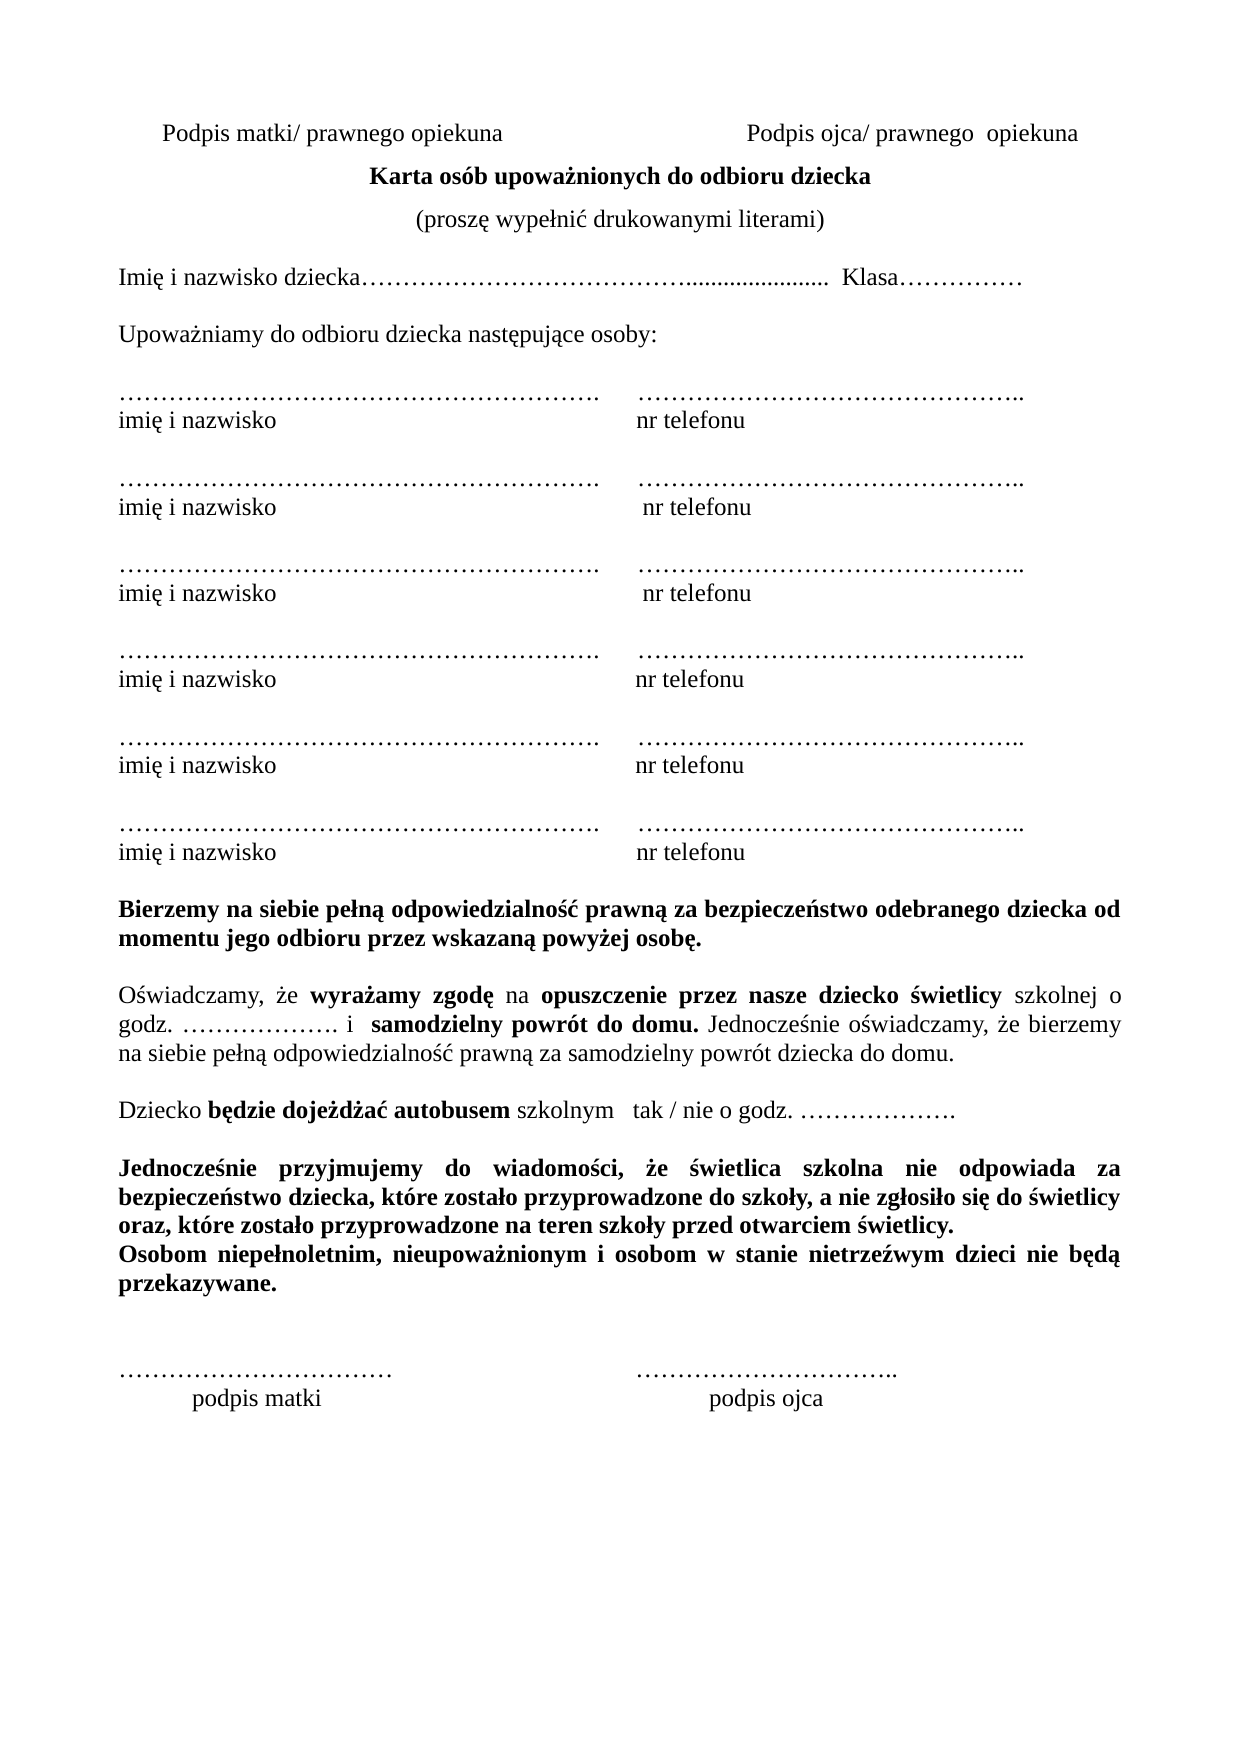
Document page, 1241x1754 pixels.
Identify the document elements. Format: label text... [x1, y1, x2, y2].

text Upoważniamy do odbioru dziecka następujące osoby: [118, 319, 1122, 348]
text podpis matki podpis ojca [118, 1383, 1122, 1412]
text …………………………………………………. ……………………………………….. [118, 463, 1122, 492]
text …………………………………………………. ……………………………………….. [118, 377, 1122, 406]
text Bierzemy na siebie pełną odpowiedzialność prawną za bezpieczeństwo odebranego dziecka od momentu jego odbioru przez wskazaną powyżej osobę. [118, 894, 1122, 952]
text …………………………………………………. ……………………………………….. [118, 549, 1122, 578]
text imię i nazwisko nr telefonu [118, 406, 1122, 434]
text imię i nazwisko nr telefonu [118, 492, 1122, 521]
text …………………………………………………. ……………………………………….. [118, 722, 1122, 751]
text …………………………………………………. ……………………………………….. [118, 636, 1122, 664]
text Osobom niepełnoletnim, nieupoważnionym i osobom w stanie nietrzeźwym dzieci nie będą przekazywane. [118, 1239, 1122, 1297]
text imię i nazwisko nr telefonu [118, 837, 1122, 866]
text imię i nazwisko nr telefonu [118, 751, 1122, 779]
text …………………………………………………. ……………………………………….. [118, 808, 1122, 837]
text Jednocześnie przyjmujemy do wiadomości, że świetlica szkolna nie odpowiada za bezpieczeństwo dziecka, które zostało przyprowadzone do szkoły, a nie zgłosiło się do świetlicy oraz, które zostało przyprowadzone na teren szkoły przed otwarciem świetlicy. [118, 1153, 1122, 1239]
text (proszę wypełnić drukowanymi literami) [118, 204, 1122, 233]
text imię i nazwisko nr telefonu [118, 664, 1122, 693]
text imię i nazwisko nr telefonu [118, 578, 1122, 607]
text Podpis matki/ prawnego opiekuna Podpis ojca/ prawnego opiekuna [118, 118, 1122, 147]
text Oświadczamy, że wyrażamy zgodę na opuszczenie przez nasze dziecko świetlicy szkolnej o godz. ………………. i samodzielny powrót do domu. Jednocześnie oświadczamy, że bierzemy na siebie pełną odpowiedzialność prawną za samodzielny powrót dziecka do domu. [118, 981, 1122, 1067]
text Dziecko będzie dojeżdżać autobusem szkolnym tak / nie o godz. ………………. [118, 1096, 1122, 1124]
text Karta osób upoważnionych do odbioru dziecka [118, 161, 1122, 190]
text Imię i nazwisko dziecka…………………………………....................... Klasa…………… [118, 262, 1122, 291]
text …………………………… ………………………….. [118, 1354, 1122, 1383]
